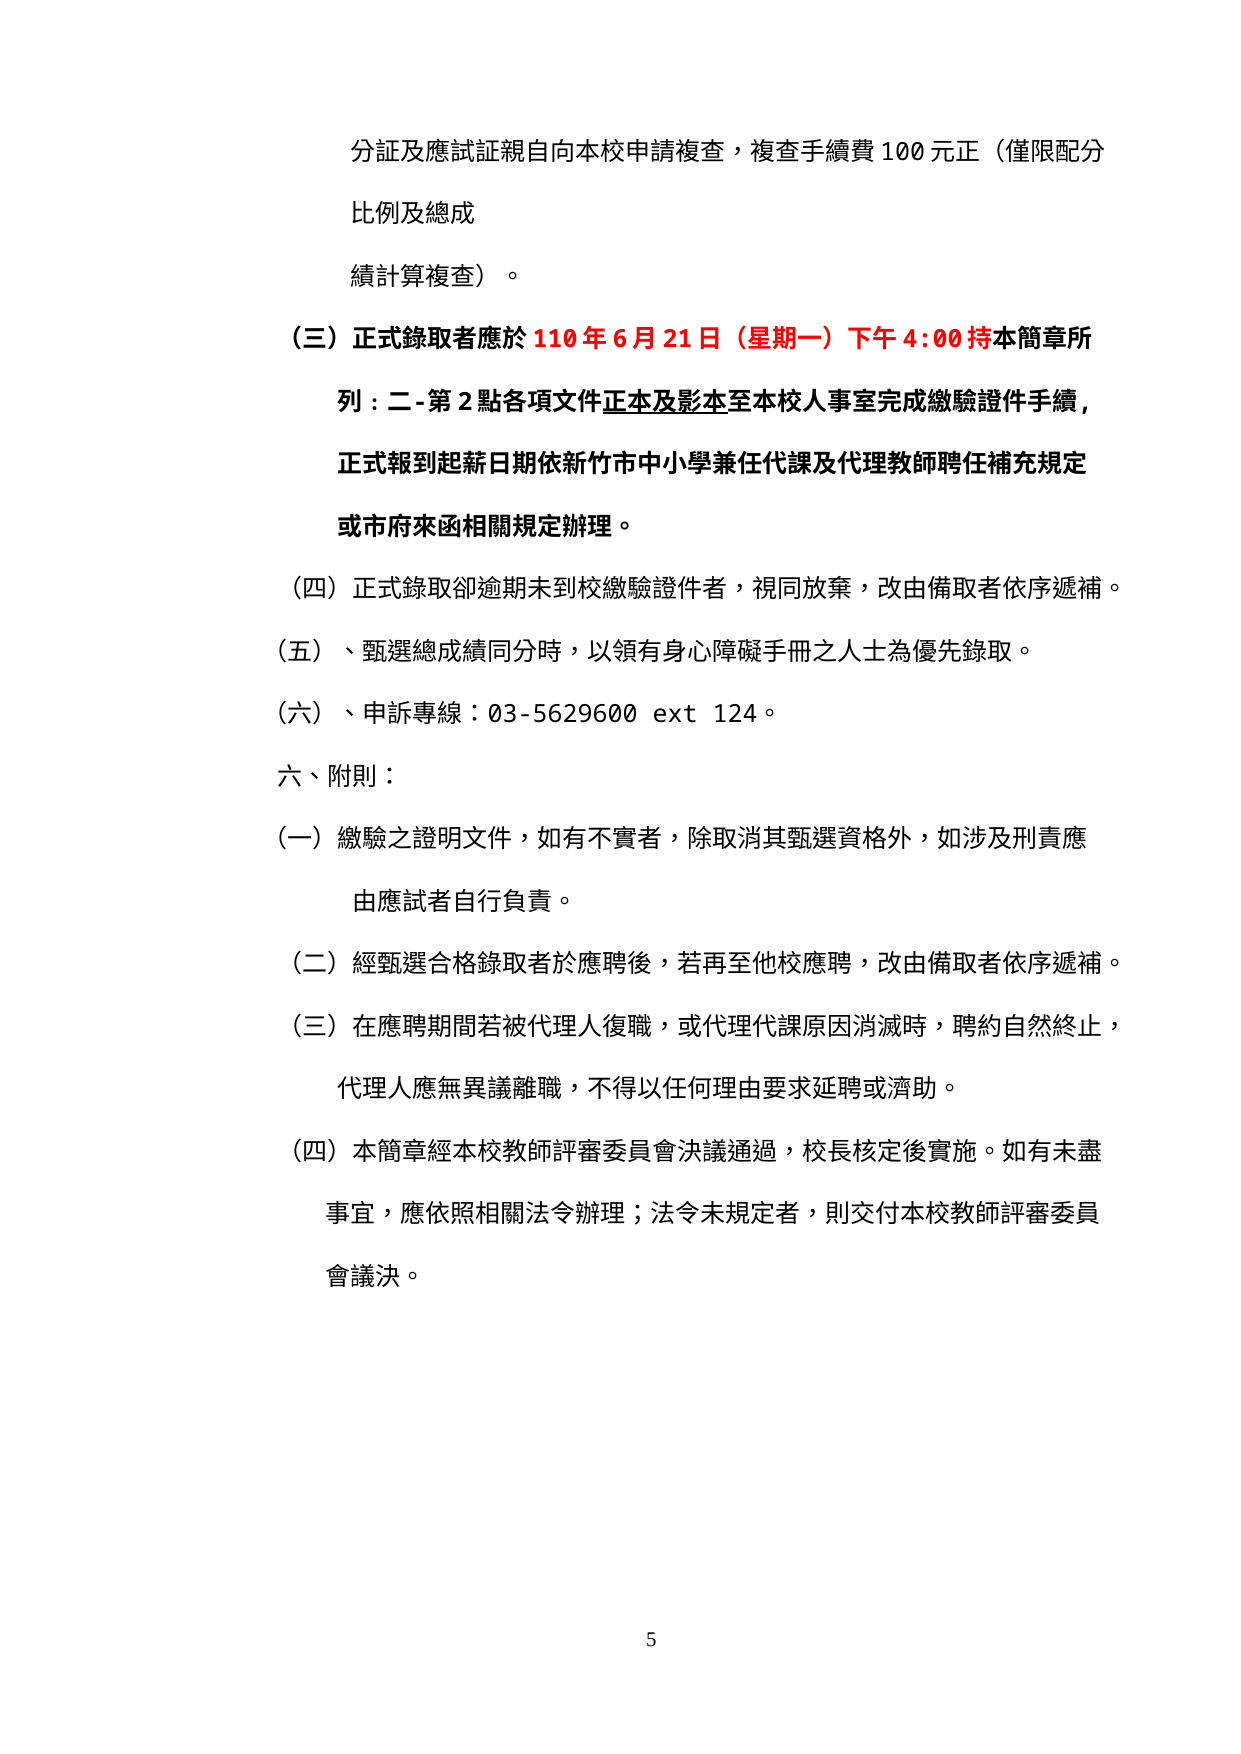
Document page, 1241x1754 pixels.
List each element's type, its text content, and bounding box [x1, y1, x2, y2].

text 績計算複查）。 [187, 233, 1106, 295]
text （三）在應聘期間若被代理人復職，或代理代課原因消滅時，聘約自然終止，代理人應無異議離職，不得以任何理由要求延聘或濟助。 [187, 983, 1106, 1108]
text 分証及應試証親自向本校申請複查，複查手續費100元正（僅限配分比例及總成 [187, 108, 1106, 233]
text （二）經甄選合格錄取者於應聘後，若再至他校應聘，改由備取者依序遞補。 [187, 920, 1106, 983]
text （五）、甄選總成績同分時，以領有身心障礙手冊之人士為優先錄取。 [187, 608, 1106, 670]
text 由應試者自行負責。 [262, 858, 1106, 920]
text （四）正式錄取卻逾期未到校繳驗證件者，視同放棄，改由備取者依序遞補。 [187, 545, 1106, 608]
text 六、附則： [187, 733, 1106, 795]
text （四）本簡章經本校教師評審委員會決議通過，校長核定後實施。如有未盡事宜，應依照相關法令辦理；法令未規定者，則交付本校教師評審委員會議決。 [187, 1108, 1106, 1295]
text （三）正式錄取者應於110年6月21日（星期一）下午4:00持本簡章所 列﹕二-第2點各項文件正本及影本至本校人事室完成繳驗證件手續,正式報到起薪日期依新竹市中小學兼任代課及代理教師聘任補充規定或市府來函相關規定辦理。 [187, 295, 1106, 545]
text （一）繳驗之證明文件，如有不實者，除取消其甄選資格外，如涉及刑責應 [262, 795, 1106, 858]
text （六）、申訴專線：03-5629600 ext 124。 [187, 670, 1106, 733]
